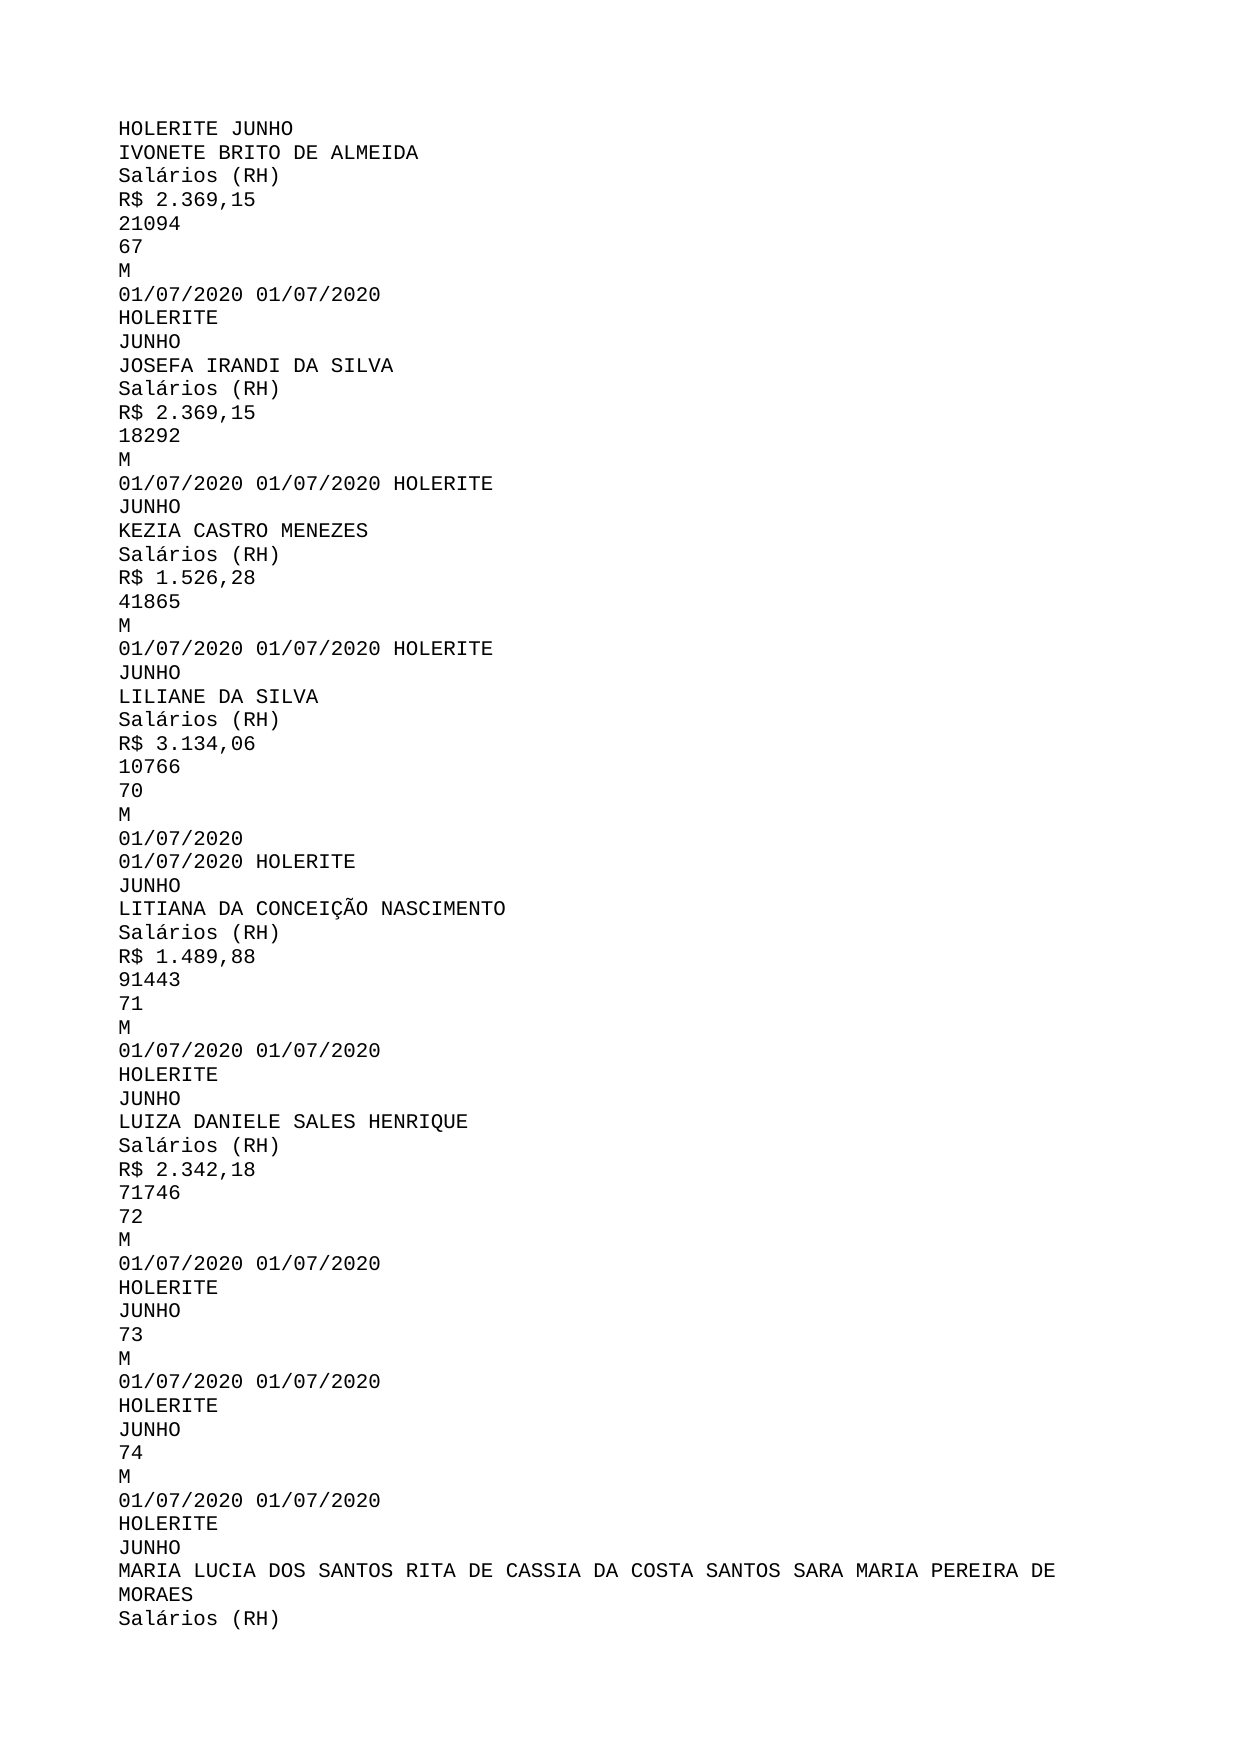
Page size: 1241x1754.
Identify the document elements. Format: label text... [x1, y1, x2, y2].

text JUNHO [118, 662, 1122, 686]
text R$ 3.134,06 [118, 733, 1122, 757]
text 01/07/2020 01/07/2020 [118, 284, 1122, 307]
text LUIZA DANIELE SALES HENRIQUE [118, 1111, 1122, 1135]
text 18292 [118, 426, 1122, 449]
text M [118, 449, 1122, 473]
text HOLERITE [118, 1395, 1122, 1419]
text HOLERITE [118, 307, 1122, 331]
text LITIANA DA CONCEIÇÃO NASCIMENTO [118, 898, 1122, 922]
text Salários (RH) [118, 1608, 1122, 1631]
text JUNHO [118, 1088, 1122, 1111]
text HOLERITE [118, 1277, 1122, 1300]
text 21094 [118, 213, 1122, 236]
text JUNHO [118, 1419, 1122, 1442]
text HOLERITE [118, 1513, 1122, 1537]
text KEZIA CASTRO MENEZES [118, 520, 1122, 544]
text JUNHO [118, 331, 1122, 354]
text Salários (RH) [118, 1135, 1122, 1158]
text 71746 [118, 1182, 1122, 1206]
text 01/07/2020 01/07/2020 [118, 1371, 1122, 1395]
text 71 [118, 993, 1122, 1017]
text 10766 [118, 757, 1122, 780]
text HOLERITE JUNHO [118, 118, 1122, 142]
text 01/07/2020 01/07/2020 [118, 1040, 1122, 1064]
text R$ 1.526,28 [118, 567, 1122, 591]
text 70 [118, 780, 1122, 804]
text 01/07/2020 01/07/2020 [118, 1489, 1122, 1513]
text 72 [118, 1206, 1122, 1229]
text 01/07/2020 01/07/2020 HOLERITE [118, 473, 1122, 496]
text 01/07/2020 [118, 827, 1122, 851]
text 91443 [118, 969, 1122, 993]
text Salários (RH) [118, 165, 1122, 189]
text M [118, 1466, 1122, 1489]
text LILIANE DA SILVA [118, 686, 1122, 709]
text M [118, 1348, 1122, 1371]
text JUNHO [118, 875, 1122, 898]
text 74 [118, 1442, 1122, 1466]
text 41865 [118, 591, 1122, 615]
text M [118, 1017, 1122, 1040]
text 01/07/2020 01/07/2020 [118, 1253, 1122, 1277]
text R$ 2.342,18 [118, 1158, 1122, 1182]
text R$ 2.369,15 [118, 402, 1122, 426]
text Salários (RH) [118, 922, 1122, 946]
text Salários (RH) [118, 544, 1122, 567]
text 67 [118, 236, 1122, 260]
text M [118, 615, 1122, 638]
text 01/07/2020 01/07/2020 HOLERITE [118, 638, 1122, 662]
text Salários (RH) [118, 378, 1122, 402]
text 73 [118, 1324, 1122, 1348]
text Salários (RH) [118, 709, 1122, 733]
text JUNHO [118, 496, 1122, 520]
text JUNHO [118, 1300, 1122, 1324]
text M [118, 1229, 1122, 1253]
text MARIA LUCIA DOS SANTOS RITA DE CASSIA DA COSTA SANTOS SARA MARIA PEREIRA DE MORAES [118, 1561, 1122, 1608]
text M [118, 804, 1122, 827]
text JOSEFA IRANDI DA SILVA [118, 354, 1122, 378]
text JUNHO [118, 1537, 1122, 1561]
text 01/07/2020 HOLERITE [118, 851, 1122, 875]
text IVONETE BRITO DE ALMEIDA [118, 142, 1122, 165]
text R$ 2.369,15 [118, 189, 1122, 213]
text M [118, 260, 1122, 284]
text HOLERITE [118, 1064, 1122, 1088]
text R$ 1.489,88 [118, 946, 1122, 969]
